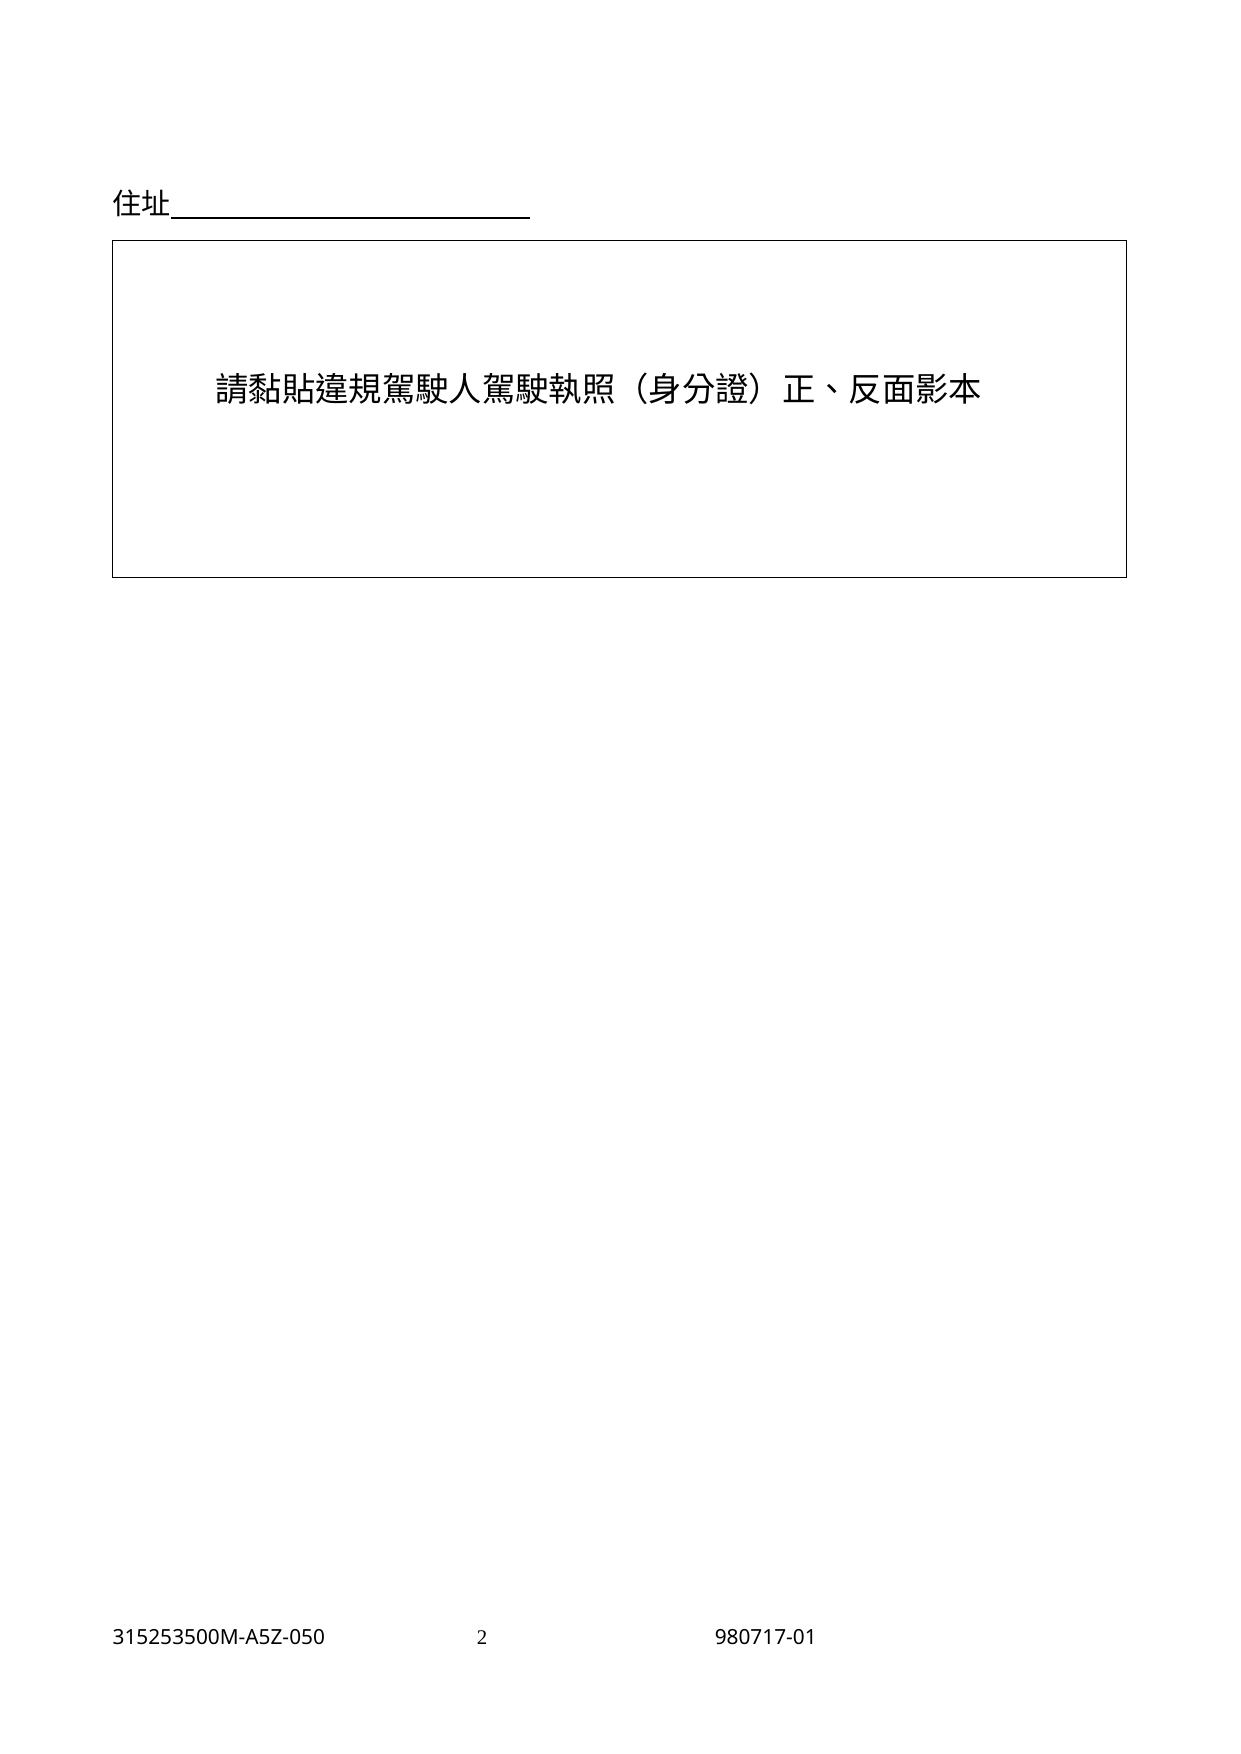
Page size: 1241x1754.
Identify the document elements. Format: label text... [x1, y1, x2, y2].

table_header 請黏貼違規駕駛人駕駛執照（身分證）正、反面影本 [113, 241, 1126, 577]
text 住址 [112, 164, 1162, 239]
